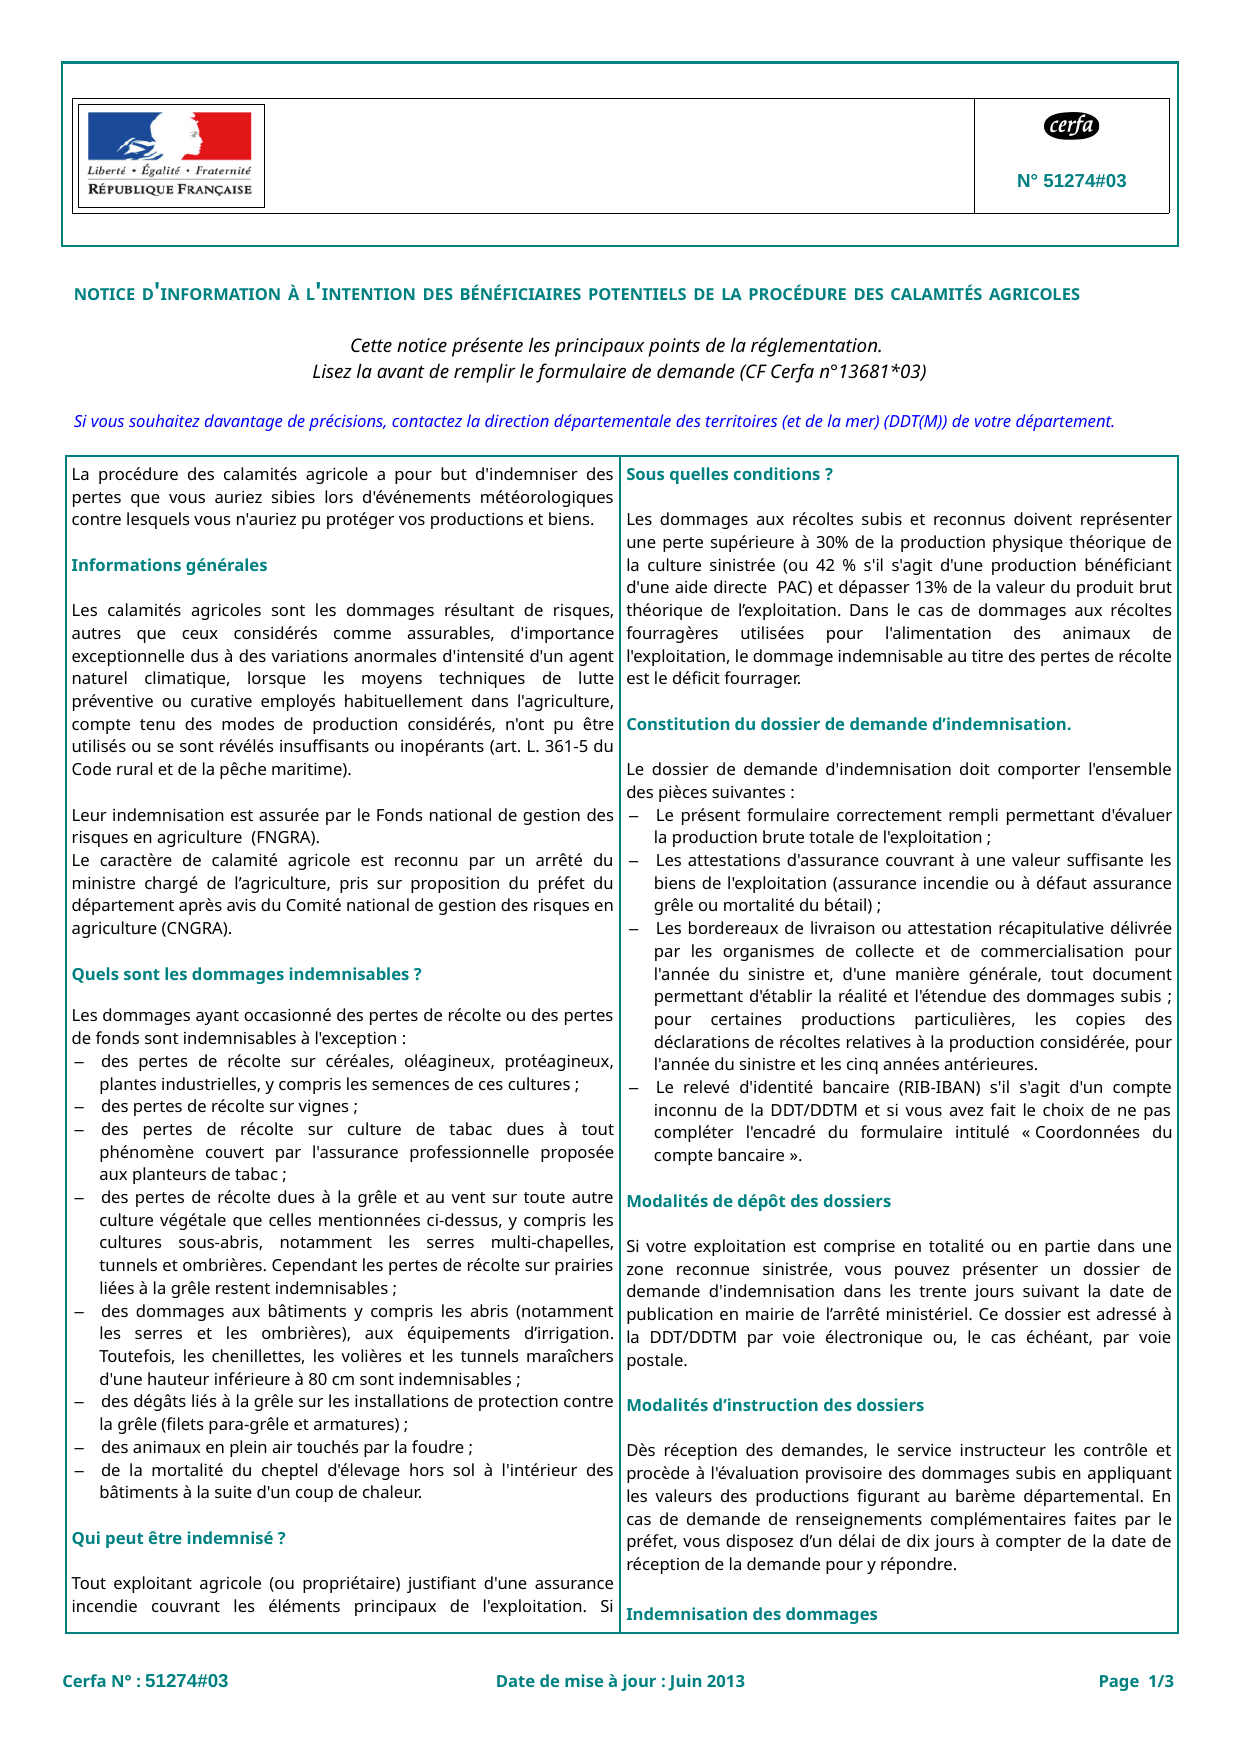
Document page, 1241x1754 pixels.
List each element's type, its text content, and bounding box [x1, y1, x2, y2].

text Cette notice présente les principaux points de la réglementation. [62, 333, 1178, 358]
table_header N° 51274#03 [975, 99, 1169, 213]
text notice d'information à l'intention des bénéficiaires potentiels de la procédure des calamités agricoles [73, 273, 1178, 307]
text Si vous souhaitez davantage de précisions, contactez la direction départementale des territoires (et de la mer) (DDT(M)) de votre département. [73, 409, 1178, 432]
table_header Sous quelles conditions ? Les dommages aux récoltes subis et reconnus doivent représenter une perte supérieure à 30% de la production physique théorique de la culture sinistrée (ou 42 % s'il s'agit d'une production bénéficiant d'une aide directe PAC) et dépasser 13% de la valeur du produit brut théorique de l’exploitation. Dans le cas de dommages aux récoltes fourragères utilisées pour l'alimentation des animaux de l'exploitation, le dommage indemnisable au titre des pertes de récolte est le déficit fourrager. Constitution du dossier de demande d’indemnisation. Le dossier de demande d'indemnisation doit comporter l'ensemble des pièces suivantes : Le présent formulaire correctement rempli permettant d'évaluer la production brute totale de l'exploitation ; Les attestations d'assurance couvrant à une valeur suffisante les biens de l'exploitation (assurance incendie ou à défaut assurance grêle ou mortalité du bétail) ; Les bordereaux de livraison ou attestation récapitulative délivrée par les organismes de collecte et de commercialisation pour l'année du sinistre et, d'une manière générale, tout document permettant d'établir la réalité et l'étendue des dommages subis ; pour certaines productions particulières, les copies des déclarations de récoltes relatives à la production considérée, pour l'année du sinistre et les cinq années antérieures. Le relevé d'identité bancaire (RIB-IBAN) s'il s'agit d'un compte inconnu de la DDT/DDTM et si vous avez fait le choix de ne pas compléter l'encadré du formulaire intitulé « Coordonnées du compte bancaire ». Modalités de dépôt des dossiers Si votre exploitation est comprise en totalité ou en partie dans une zone reconnue sinistrée, vous pouvez présenter un dossier de demande d'indemnisation dans les trente jours suivant la date de publication en mairie de l’arrêté ministériel. Ce dossier est adressé à la DDT/DDTM par voie électronique ou, le cas échéant, par voie postale. Modalités d’instruction des dossiers Dès réception des demandes, le service instructeur les contrôle et procède à l'évaluation provisoire des dommages subis en appliquant les valeurs des productions figurant au barème départemental. En cas de demande de renseignements complémentaires faites par le préfet, vous disposez d’un délai de dix jours à compter de la date de réception de la demande pour y répondre. Indemnisation des dommages [621, 457, 1177, 1632]
table_header La procédure des calamités agricole a pour but d'indemniser des pertes que vous auriez sibies lors d'événements météorologiques contre lesquels vous n'auriez pu protéger vos productions et biens. Informations générales Les calamités agricoles sont les dommages résultant de risques, autres que ceux considérés comme assurables, d'importance exceptionnelle dus à des variations anormales d'intensité d'un agent naturel climatique, lorsque les moyens techniques de lutte préventive ou curative employés habituellement dans l'agriculture, compte tenu des modes de production considérés, n'ont pu être utilisés ou se sont révélés insuffisants ou inopérants (art. L. 361-5 du Code rural et de la pêche maritime). Leur indemnisation est assurée par le Fonds national de gestion des risques en agriculture (FNGRA). Le caractère de calamité agricole est reconnu par un arrêté du ministre chargé de l’agriculture, pris sur proposition du préfet du département après avis du Comité national de gestion des risques en agriculture (CNGRA). Quels sont les dommages indemnisables ? Les dommages ayant occasionné des pertes de récolte ou des pertes de fonds sont indemnisables à l'exception : des pertes de récolte sur céréales, oléagineux, protéagineux, plantes industrielles, y compris les semences de ces cultures ; des pertes de récolte sur vignes ; des pertes de récolte sur culture de tabac dues à tout phénomène couvert par l'assurance professionnelle proposée aux planteurs de tabac ; des pertes de récolte dues à la grêle et au vent sur toute autre culture végétale que celles mentionnées ci-dessus, y compris les cultures sous-abris, notamment les serres multi-chapelles, tunnels et ombrières. Cependant les pertes de récolte sur prairies liées à la grêle restent indemnisables ; des dommages aux bâtiments y compris les abris (notamment les serres et les ombrières), aux équipements d’irrigation. Toutefois, les chenillettes, les volières et les tunnels maraîchers d'une hauteur inférieure à 80 cm sont indemnisables ; des dégâts liés à la grêle sur les installations de protection contre la grêle (filets para-grêle et armatures) ; des animaux en plein air touchés par la foudre ; de la mortalité du cheptel d'élevage hors sol à l'intérieur des bâtiments à la suite d'un coup de chaleur. Qui peut être indemnisé ? Tout exploitant agricole (ou propriétaire) justifiant d'une assurance incendie couvrant les éléments principaux de l'exploitation. Si [67, 457, 619, 1632]
text Lisez la avant de remplir le formulaire de demande (CF Cerfa n°13681*03) [62, 358, 1178, 384]
table_header [73, 99, 974, 213]
picture [1043, 112, 1100, 140]
